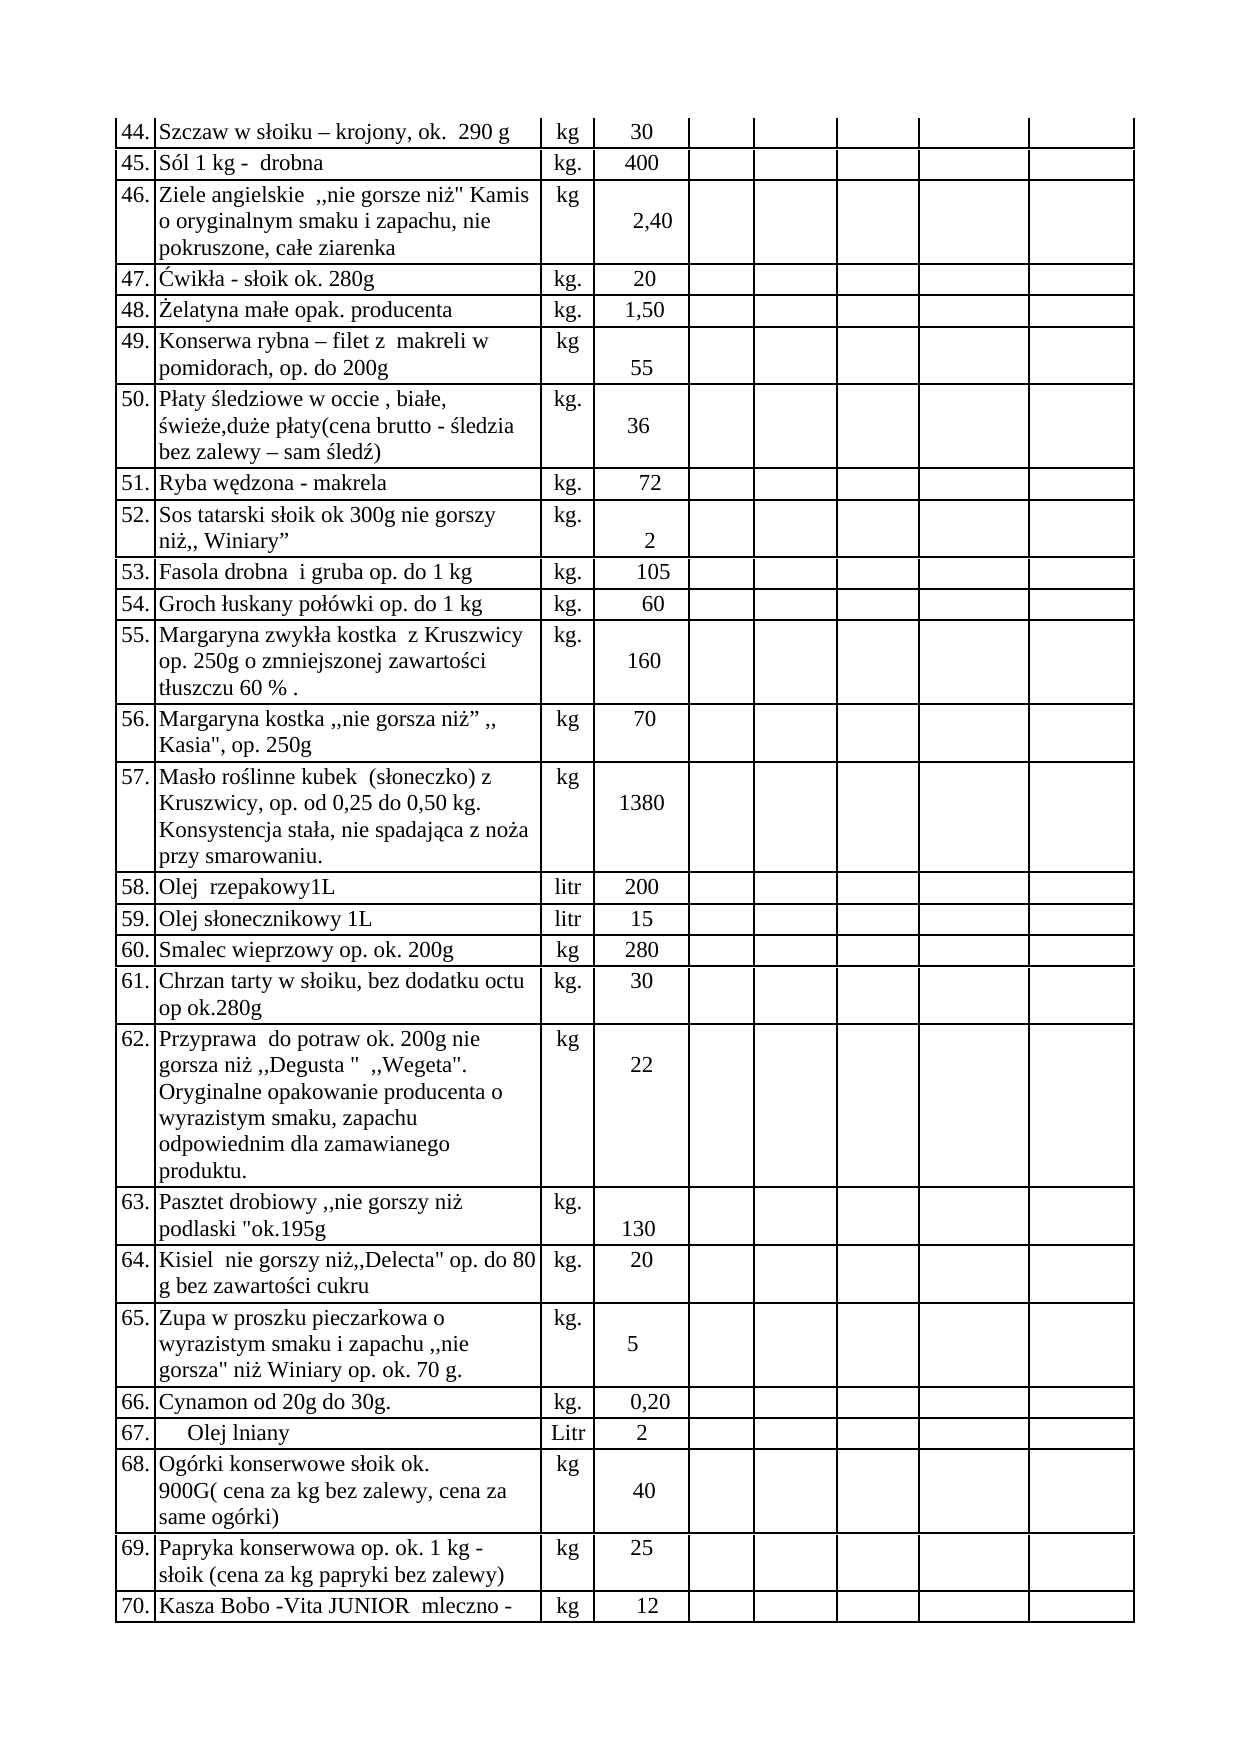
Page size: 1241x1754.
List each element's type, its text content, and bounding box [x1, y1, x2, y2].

table_cell [690, 559, 753, 588]
table_cell [920, 1535, 1028, 1590]
table_cell [1030, 905, 1133, 934]
table_cell kg [542, 328, 593, 383]
table_cell kg. [542, 469, 593, 499]
table_cell [838, 118, 918, 147]
table_cell 200 [595, 873, 688, 903]
table_cell [755, 469, 836, 499]
table_cell 55. [117, 621, 154, 703]
table_cell Olej rzepakowy1L [156, 873, 540, 903]
table_cell [755, 1592, 836, 1621]
table_cell [690, 1419, 753, 1448]
table_cell [690, 328, 753, 383]
table_cell kg. [542, 621, 593, 703]
table_cell [920, 265, 1028, 294]
table_cell kg [542, 1592, 593, 1621]
table_cell Ziele angielskie ,,nie gorsze niż" Kamis o oryginalnym smaku i zapachu, nie pokruszone, całe ziarenka [156, 181, 540, 263]
table_cell [920, 385, 1028, 467]
table_cell [755, 873, 836, 903]
table_cell [920, 1304, 1028, 1386]
table_cell [920, 590, 1028, 619]
table_cell [838, 968, 918, 1023]
table_cell 45. [117, 150, 154, 179]
table_cell Zupa w proszku pieczarkowa o wyrazistym smaku i zapachu ,,nie gorsza" niż Winiary op. ok. 70 g. [156, 1304, 540, 1386]
table_cell [690, 968, 753, 1023]
table_cell litr [542, 873, 593, 903]
table_cell 22 [595, 1025, 688, 1186]
table_cell [755, 1025, 836, 1186]
table_cell 67. [117, 1419, 154, 1448]
table_cell [690, 1535, 753, 1590]
table_cell [755, 559, 836, 588]
table_cell 55 [595, 328, 688, 383]
table_cell 30 [595, 968, 688, 1023]
table_cell 280 [595, 936, 688, 965]
table_cell Olej lniany [156, 1419, 540, 1448]
table_cell [838, 936, 918, 965]
table_cell [838, 501, 918, 556]
table_cell [755, 1246, 836, 1302]
table_cell [838, 181, 918, 263]
table_cell Szczaw w słoiku – krojony, ok. 290 g [156, 118, 540, 147]
table_cell kg. [542, 1246, 593, 1302]
table_cell 1380 [595, 763, 688, 871]
table_cell [838, 328, 918, 383]
table_cell [1030, 559, 1133, 588]
table_cell kg [542, 936, 593, 965]
table_cell [920, 118, 1028, 147]
table_cell [690, 1592, 753, 1621]
table_cell [920, 1388, 1028, 1417]
table_cell Groch łuskany połówki op. do 1 kg [156, 590, 540, 619]
table_cell kg. [542, 150, 593, 179]
table_cell [1030, 1388, 1133, 1417]
table_cell 0,20 [595, 1388, 688, 1417]
table_cell Przyprawa do potraw ok. 200g nie gorsza niż ,,Degusta " ,,Wegeta". Oryginalne opakowanie producenta o wyrazistym smaku, zapachu odpowiednim dla zamawianego produktu. [156, 1025, 540, 1186]
table_cell [838, 469, 918, 499]
table_cell kg. [542, 590, 593, 619]
table_cell 5 [595, 1304, 688, 1386]
table_cell [920, 559, 1028, 588]
table_cell Ogórki konserwowe słoik ok. 900G( cena za kg bez zalewy, cena za same ogórki) [156, 1450, 540, 1532]
table_cell [690, 181, 753, 263]
table_cell 60 [595, 590, 688, 619]
table_cell [690, 936, 753, 965]
table_cell [920, 1188, 1028, 1244]
table_cell [920, 621, 1028, 703]
table_cell [1030, 873, 1133, 903]
table_cell [838, 296, 918, 326]
table_cell 30 [595, 118, 688, 147]
table_cell [838, 873, 918, 903]
table_cell Litr [542, 1419, 593, 1448]
table_cell Papryka konserwowa op. ok. 1 kg - słoik (cena za kg papryki bez zalewy) [156, 1535, 540, 1590]
table_cell [920, 873, 1028, 903]
table_cell [690, 1025, 753, 1186]
table_cell [1030, 501, 1133, 556]
table_cell [755, 118, 836, 147]
table_cell 70. [117, 1592, 154, 1621]
table_cell [838, 1592, 918, 1621]
table_cell [838, 705, 918, 761]
table_cell [1030, 328, 1133, 383]
table_cell [755, 1419, 836, 1448]
table_cell 20 [595, 265, 688, 294]
table_cell Smalec wieprzowy op. ok. 200g [156, 936, 540, 965]
table_cell [1030, 1535, 1133, 1590]
table_cell kg. [542, 1188, 593, 1244]
table_cell [838, 1535, 918, 1590]
table_cell [690, 621, 753, 703]
table_cell kg. [542, 296, 593, 326]
table_cell 53. [117, 559, 154, 588]
table_cell [838, 1388, 918, 1417]
table_cell Sól 1 kg - drobna [156, 150, 540, 179]
table_cell [838, 1419, 918, 1448]
table_cell [920, 763, 1028, 871]
table_cell [690, 705, 753, 761]
table_cell 51. [117, 469, 154, 499]
table_cell [920, 296, 1028, 326]
table_cell 2 [595, 501, 688, 556]
table_cell [838, 1450, 918, 1532]
table_cell [838, 1025, 918, 1186]
table_cell [755, 385, 836, 467]
table_cell [755, 1304, 836, 1386]
table_cell Olej słonecznikowy 1L [156, 905, 540, 934]
table_cell [755, 181, 836, 263]
table_cell [838, 621, 918, 703]
table_cell 69. [117, 1535, 154, 1590]
table_cell kg [542, 1450, 593, 1532]
table_cell [690, 873, 753, 903]
table_cell [920, 1592, 1028, 1621]
table_cell [838, 1304, 918, 1386]
table_cell [1030, 1592, 1133, 1621]
table_cell [920, 1419, 1028, 1448]
table_cell kg. [542, 1388, 593, 1417]
table_cell [920, 1450, 1028, 1532]
table_cell Płaty śledziowe w occie , białe, świeże,duże płaty(cena brutto - śledzia bez zalewy – sam śledź) [156, 385, 540, 467]
table_cell [690, 763, 753, 871]
table_cell [690, 265, 753, 294]
table_cell Masło roślinne kubek (słoneczko) z Kruszwicy, op. od 0,25 do 0,50 kg. Konsystencja stała, nie spadająca z noża przy smarowaniu. [156, 763, 540, 871]
table_cell 54. [117, 590, 154, 619]
table_cell 36 [595, 385, 688, 467]
table_cell [1030, 150, 1133, 179]
table_cell kg. [542, 1304, 593, 1386]
table_cell [755, 968, 836, 1023]
table_cell 64. [117, 1246, 154, 1302]
table_cell [838, 1246, 918, 1302]
table_cell [690, 1450, 753, 1532]
table_cell kg [542, 1535, 593, 1590]
table_cell [1030, 705, 1133, 761]
table_cell [1030, 1304, 1133, 1386]
table_cell 48. [117, 296, 154, 326]
table_cell Kisiel nie gorszy niż,,Delecta" op. do 80 g bez zawartości cukru [156, 1246, 540, 1302]
table_cell kg. [542, 265, 593, 294]
table_cell kg [542, 1025, 593, 1186]
table_cell 20 [595, 1246, 688, 1302]
table_cell 130 [595, 1188, 688, 1244]
table_cell [755, 1450, 836, 1532]
table_cell 49. [117, 328, 154, 383]
table_cell 400 [595, 150, 688, 179]
table_cell [755, 328, 836, 383]
table_cell [1030, 296, 1133, 326]
table_cell [1030, 1246, 1133, 1302]
table_cell 58. [117, 873, 154, 903]
table_cell [1030, 1188, 1133, 1244]
table_cell [920, 705, 1028, 761]
table_cell kg. [542, 501, 593, 556]
table_cell [755, 621, 836, 703]
table_cell [920, 181, 1028, 263]
table_cell [1030, 469, 1133, 499]
table_cell [1030, 181, 1133, 263]
table_cell [690, 905, 753, 934]
table_cell [690, 1188, 753, 1244]
table_cell [1030, 385, 1133, 467]
table_cell [755, 763, 836, 871]
table_cell Margaryna zwykła kostka z Kruszwicy op. 250g o zmniejszonej zawartości tłuszczu 60 % . [156, 621, 540, 703]
table_cell 1,50 [595, 296, 688, 326]
table_cell [920, 1025, 1028, 1186]
table_cell 15 [595, 905, 688, 934]
table_cell 2,40 [595, 181, 688, 263]
table_cell [838, 559, 918, 588]
table_cell [920, 968, 1028, 1023]
table_cell 65. [117, 1304, 154, 1386]
table_cell [690, 1388, 753, 1417]
table_cell [1030, 118, 1133, 147]
table_cell 52. [117, 501, 154, 556]
table_cell [755, 936, 836, 965]
table_cell Kasza Bobo -Vita JUNIOR mleczno [156, 1592, 540, 1621]
table_cell 25 [595, 1535, 688, 1590]
table_cell [690, 150, 753, 179]
table_cell 56. [117, 705, 154, 761]
table_cell 2 [595, 1419, 688, 1448]
table_cell [1030, 1450, 1133, 1532]
table_cell [838, 905, 918, 934]
table_cell 72 [595, 469, 688, 499]
table_cell [1030, 763, 1133, 871]
table_cell 46. [117, 181, 154, 263]
table_cell [838, 590, 918, 619]
table_cell 62. [117, 1025, 154, 1186]
table_cell [920, 936, 1028, 965]
table_cell [690, 296, 753, 326]
table_cell 12 [595, 1592, 688, 1621]
table_cell 40 [595, 1450, 688, 1532]
table_cell [1030, 1025, 1133, 1186]
table_cell 60. [117, 936, 154, 965]
table_cell [690, 1304, 753, 1386]
table_cell [755, 150, 836, 179]
table_cell 61. [117, 968, 154, 1023]
table_cell [838, 265, 918, 294]
table_cell [920, 328, 1028, 383]
table_cell [755, 1388, 836, 1417]
table_cell Margaryna kostka ,,nie gorsza niż” ,, Kasia", op. 250g [156, 705, 540, 761]
table_cell Żelatyna małe opak. producenta [156, 296, 540, 326]
table_cell [755, 1535, 836, 1590]
table_cell [838, 1188, 918, 1244]
table_cell Cynamon od 20g do 30g. [156, 1388, 540, 1417]
table_cell [920, 469, 1028, 499]
table_cell Ćwikła - słoik ok. 280g [156, 265, 540, 294]
table_cell [755, 296, 836, 326]
table_cell 59. [117, 905, 154, 934]
table_cell kg [542, 763, 593, 871]
table_cell [920, 1246, 1028, 1302]
table_cell 105 [595, 559, 688, 588]
table_cell [755, 590, 836, 619]
table_cell [755, 501, 836, 556]
table_cell Fasola drobna i gruba op. do 1 kg [156, 559, 540, 588]
table_cell [755, 1188, 836, 1244]
table_cell [838, 150, 918, 179]
table_cell Chrzan tarty w słoiku, bez dodatku octu op ok.280g [156, 968, 540, 1023]
table_cell [920, 501, 1028, 556]
table_cell 57. [117, 763, 154, 871]
table_cell Konserwa rybna – filet z makreli w pomidorach, op. do 200g [156, 328, 540, 383]
table_cell [1030, 936, 1133, 965]
table_cell Ryba wędzona - makrela [156, 469, 540, 499]
table_cell [690, 590, 753, 619]
table_cell 44. [117, 118, 154, 147]
table_cell [755, 705, 836, 761]
table_cell kg. [542, 385, 593, 467]
table_cell kg. [542, 559, 593, 588]
table_cell 68. [117, 1450, 154, 1532]
table_cell Pasztet drobiowy ,,nie gorszy niż podlaski "ok.195g [156, 1188, 540, 1244]
table_cell [690, 118, 753, 147]
table_cell [755, 905, 836, 934]
table_cell [1030, 1419, 1133, 1448]
table_cell [755, 265, 836, 294]
table_cell 63. [117, 1188, 154, 1244]
table_cell kg [542, 181, 593, 263]
table_cell [690, 385, 753, 467]
table_cell Sos tatarski słoik ok 300g nie gorszy niż,, Winiary” [156, 501, 540, 556]
table_cell litr [542, 905, 593, 934]
table_cell 160 [595, 621, 688, 703]
table_cell kg [542, 705, 593, 761]
table_cell kg [542, 118, 593, 147]
table_cell [1030, 265, 1133, 294]
table_cell 47. [117, 265, 154, 294]
table_cell 50. [117, 385, 154, 467]
table_cell [690, 501, 753, 556]
table_cell kg. [542, 968, 593, 1023]
table_cell 66. [117, 1388, 154, 1417]
table_cell [690, 1246, 753, 1302]
table_cell [1030, 590, 1133, 619]
table_cell [1030, 968, 1133, 1023]
table_cell 70 [595, 705, 688, 761]
table_cell [920, 905, 1028, 934]
table_cell [920, 150, 1028, 179]
table_cell [838, 763, 918, 871]
table_cell [690, 469, 753, 499]
table_cell [1030, 621, 1133, 703]
table_cell [838, 385, 918, 467]
